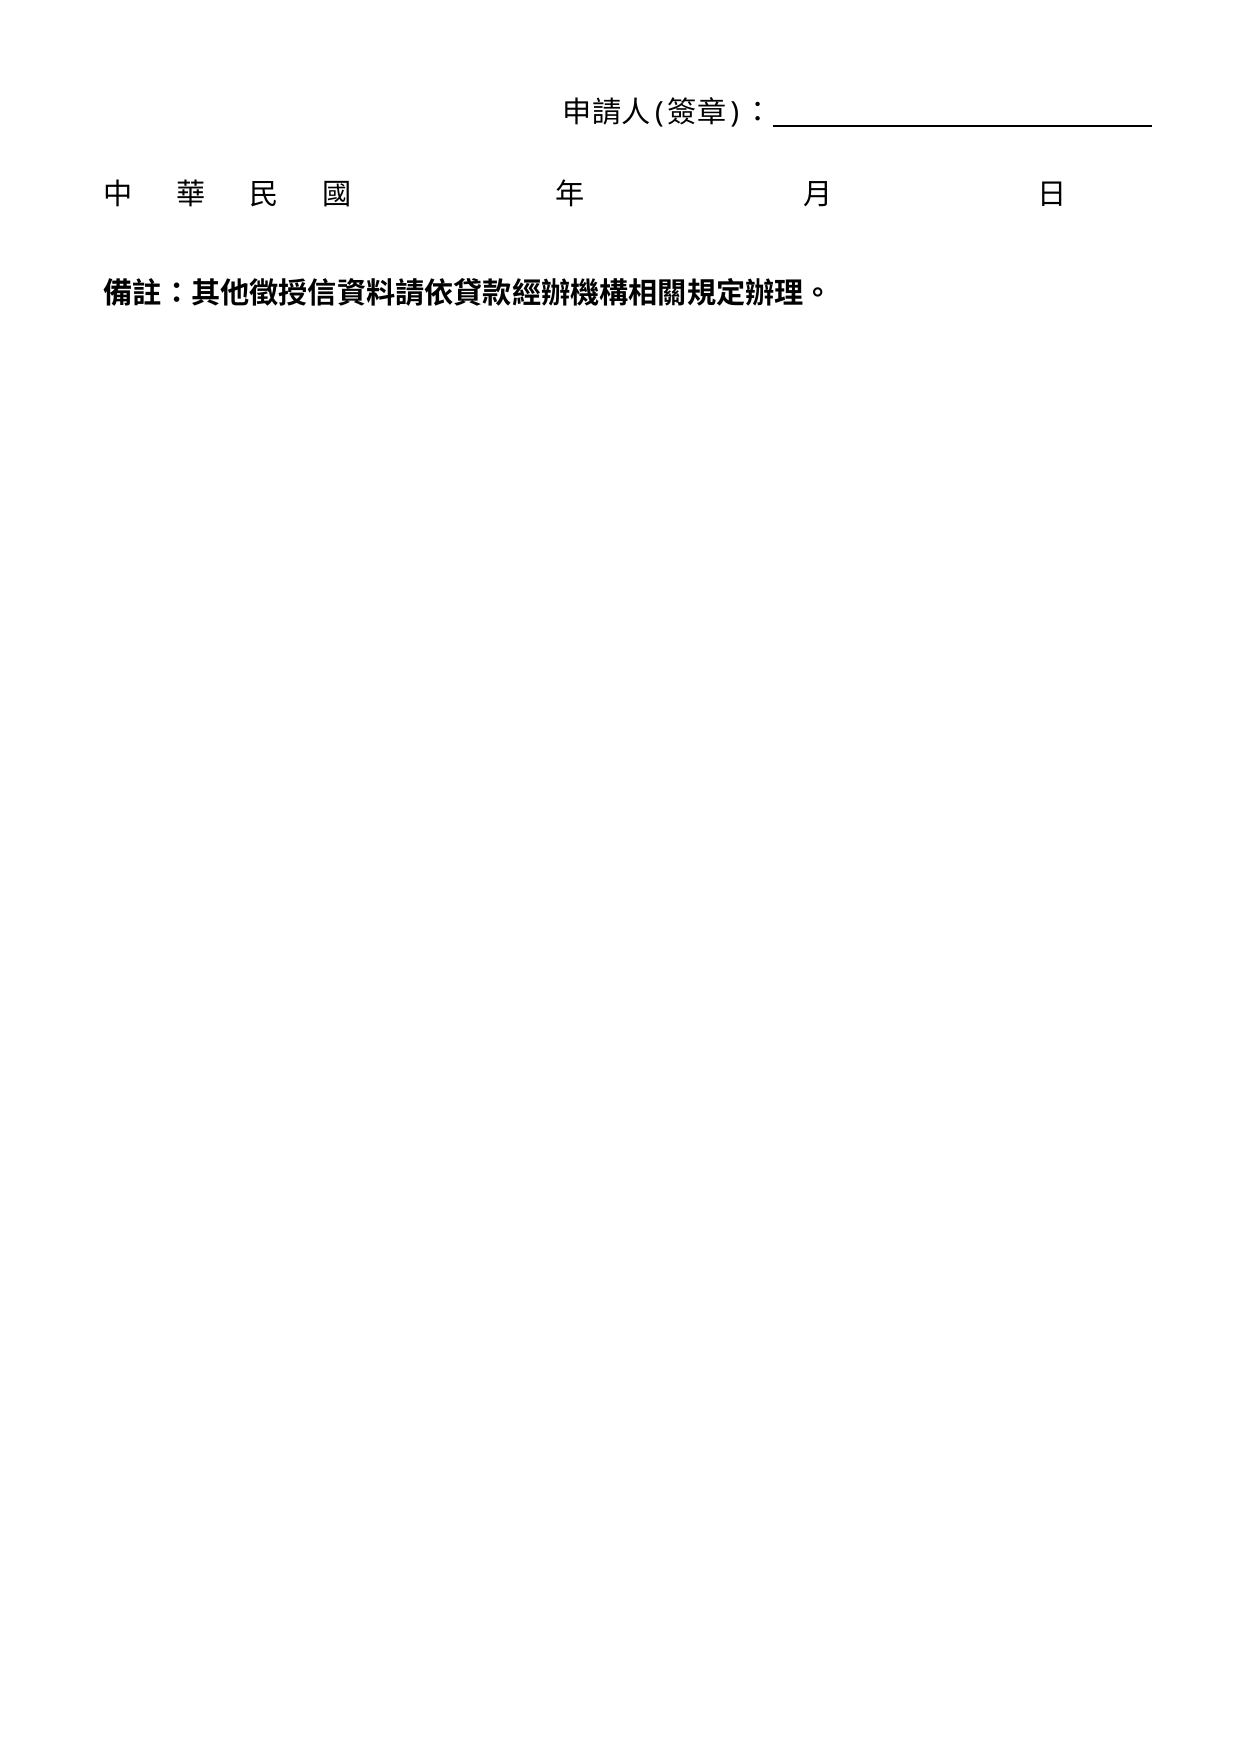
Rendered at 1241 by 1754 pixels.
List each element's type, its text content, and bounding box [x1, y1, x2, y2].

text 備註：其他徵授信資料請依貸款經辦機構相關規定辦理。 [103, 269, 1152, 312]
text 申請人(簽章)： [103, 89, 1152, 131]
text 中 華 民 國 年 月 日 [103, 171, 1152, 213]
